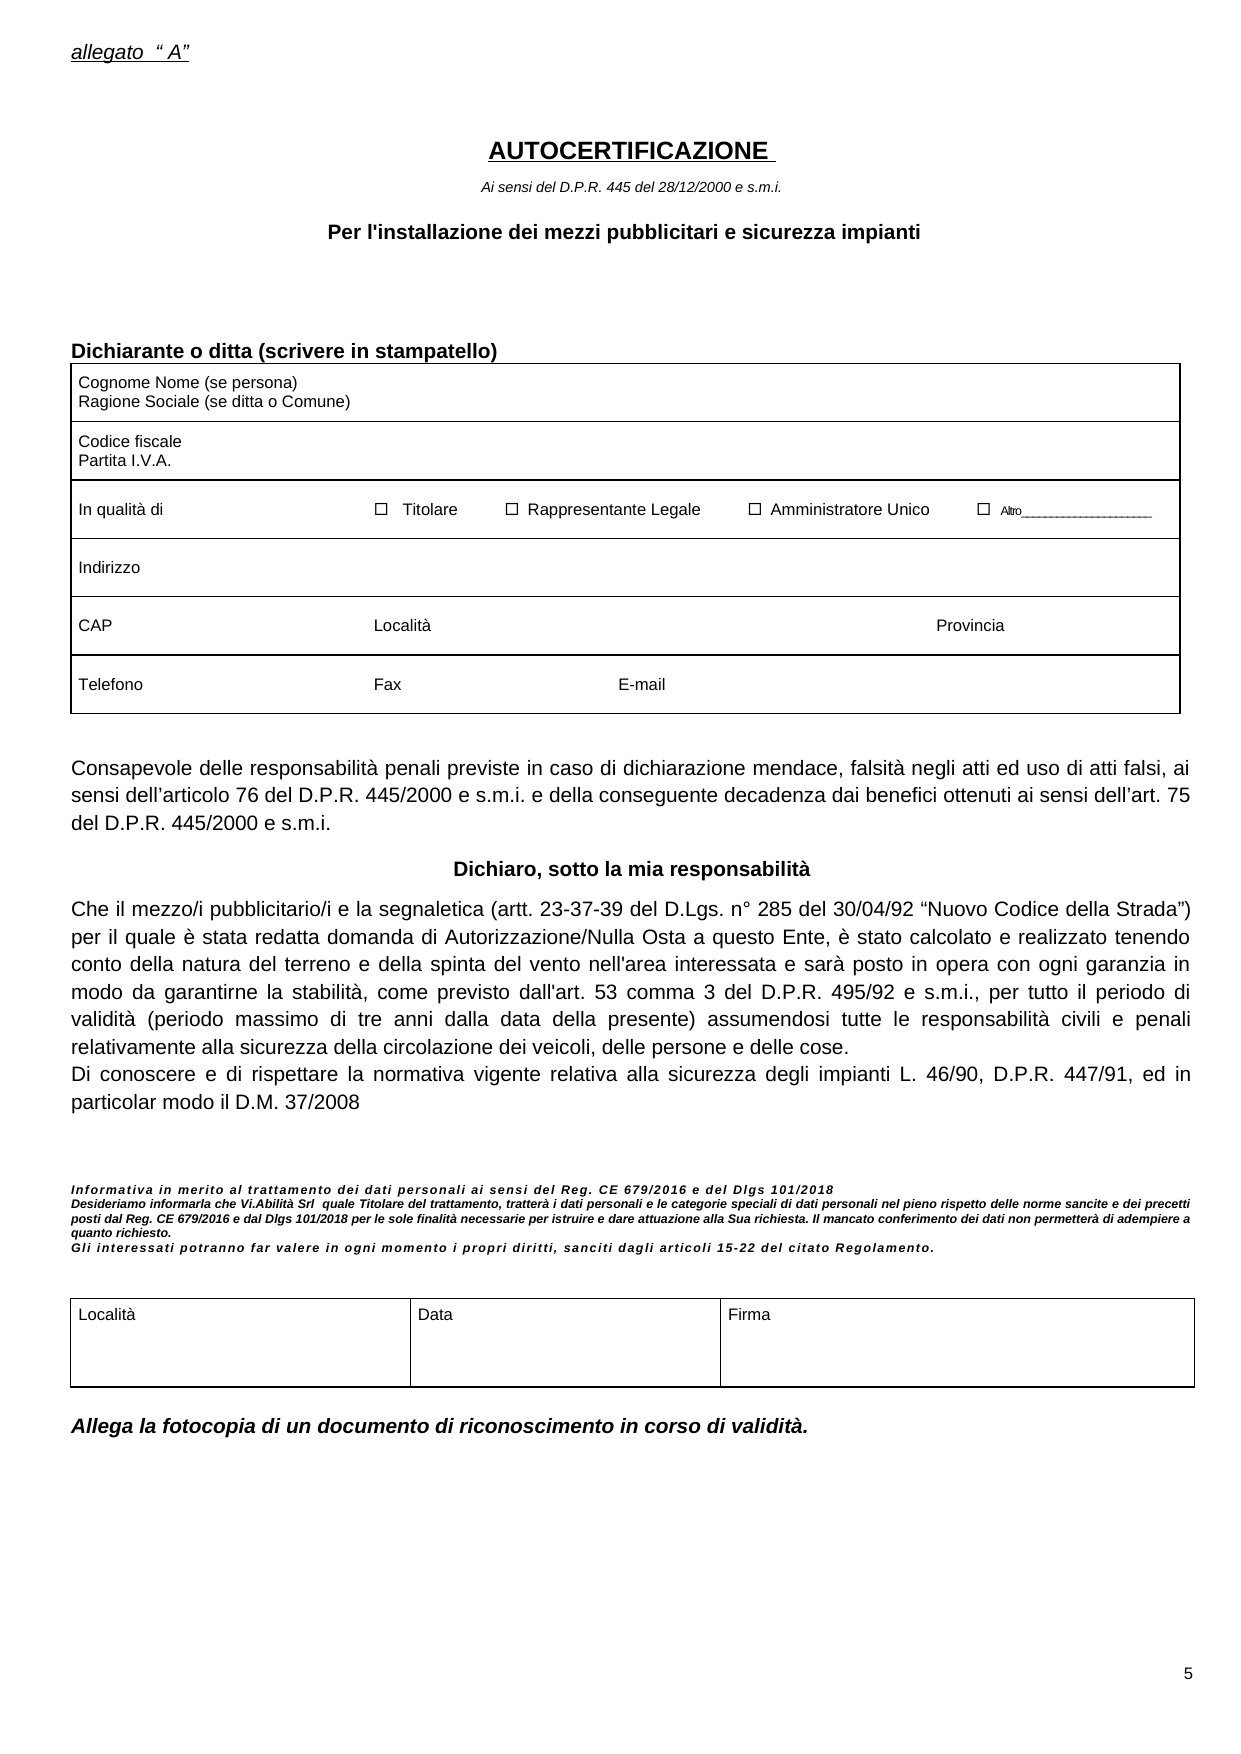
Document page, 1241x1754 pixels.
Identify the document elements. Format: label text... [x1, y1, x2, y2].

table_header [366, 364, 1179, 421]
text Ai sensi del D.P.R. 445 del 28/12/2000 e s.m.i. [71, 179, 1193, 196]
text Gli interessati potranno far valere in ogni momento i propri diritti, sanciti dagli articoli 15-22 del citato Regolamento. [71, 1240, 1193, 1255]
table_cell CAP [72, 597, 130, 654]
text Per l'installazione dei mezzi pubblicitari e sicurezza impianti [71, 217, 1178, 244]
list Che il mezzo/i pubblicitario/i e la segnaletica (artt. 23-37-39 del D.Lgs. n° 285 del 30/04/92 “Nuovo Codice della Strada”) per il quale è stata redatta domanda di Autorizzazione/Nulla Osta a questo Ente, è stato calcolato e realizzato tenendo conto della natura del terreno e della spinta del vento nell'area interessata e sarà posto in opera con ogni garanzia in modo da garantirne la stabilità, come previsto dall'art. 53 comma 3 del D.P.R. 495/92 e s.m.i., per tutto il periodo di validità (periodo massimo di tre anni dalla data della presente) assumendosi tutte le responsabilità civili e penali relativamente alla sicurezza della circolazione dei veicoli, delle persone e delle cose. [71, 897, 1193, 1058]
list Di conoscere e di rispettare la normativa vigente relativa alla sicurezza degli impianti L. 46/90, D.P.R. 447/91, ed in particolar modo il D.M. 37/2008 [71, 1062, 1193, 1113]
table_cell [440, 597, 929, 654]
table_cell [366, 539, 1179, 596]
table_cell [130, 597, 366, 654]
table_cell In qualità di [72, 481, 366, 537]
table_cell Indirizzo [72, 539, 366, 596]
table_cell Telefono [72, 656, 189, 712]
table_cell Fax [366, 656, 440, 712]
table_header Firma [721, 1299, 1194, 1386]
table_header Data [411, 1299, 720, 1386]
subtitle Consapevole delle responsabilità penali previste in caso di dichiarazione mendace, falsità negli atti ed uso di atti falsi, ai sensi dell’articolo 76 del D.P.R. 445/2000 e s.m.i. e della conseguente decadenza dai benefici ottenuti ai sensi dell’art. 75 del D.P.R. 445/2000 e s.m.i. [71, 756, 1193, 835]
table_cell [189, 656, 366, 712]
table_cell Provincia [929, 597, 1017, 654]
table_header Località [71, 1299, 410, 1386]
text Allega la fotocopia di un documento di riconoscimento in corso di validità. [71, 1414, 1182, 1438]
text Desideriamo informarla che Vi.Abilità Srl quale Titolare del trattamento, tratterà i dati personali e le categorie speciali di dati personali nel pieno rispetto delle norme sancite e dei precetti posti dal Reg. CE 679/2016 e dal Dlgs 101/2018 per le sole finalità necessarie per istruire e dare attuazione alla Sua richiesta. Il mancato conferimento dei dati non permetterà di adempiere a quanto richiesto. [71, 1197, 1193, 1240]
table_header Cognome Nome (se persona) Ragione Sociale (se ditta o Comune) [72, 364, 366, 421]
table_cell E-mail [611, 656, 721, 712]
table_cell Codice fiscale Partita I.V.A. [72, 422, 366, 479]
text Informativa in merito al trattamento dei dati personali ai sensi del Reg. CE 679/2016 e del Dlgs 101/2018 [71, 1183, 1193, 1197]
table_cell [1018, 597, 1179, 654]
text Dichiarante o ditta (scrivere in stampatello) [71, 335, 1178, 362]
subtitle Dichiaro, sotto la mia responsabilità [71, 857, 1193, 881]
table_cell Località [366, 597, 440, 654]
table_cell [440, 656, 611, 712]
table_cell  Titolare  Rappresentante Legale  Amministratore Unico  Altro______________________ [366, 481, 1179, 537]
subtitle AUTOCERTIFICAZIONE [71, 136, 1193, 164]
table_cell [721, 656, 1179, 712]
text allegato “ A” [71, 40, 1193, 64]
table_cell [366, 422, 1179, 479]
